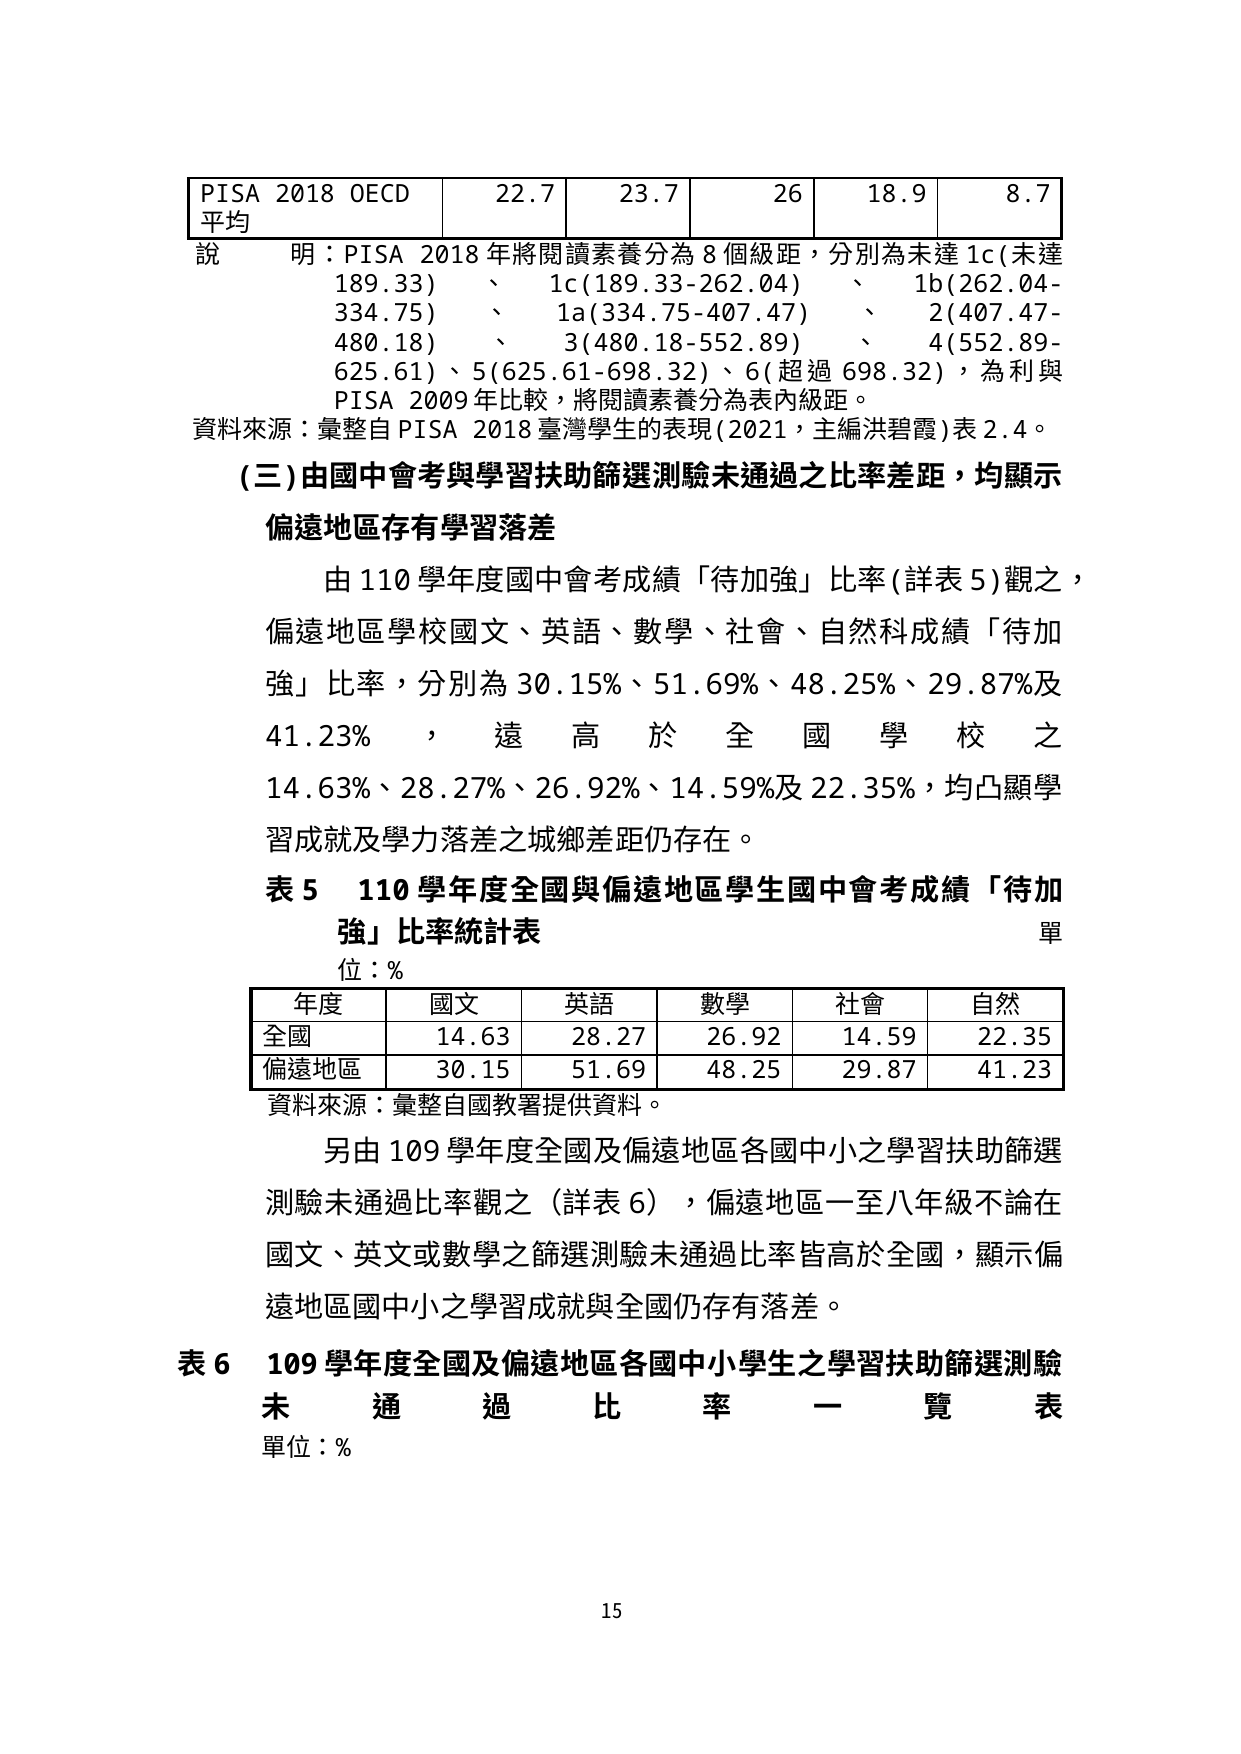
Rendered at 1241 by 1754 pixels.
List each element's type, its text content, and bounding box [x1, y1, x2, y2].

table_cell 26.92 [658, 1022, 792, 1054]
table_cell 28.27 [522, 1022, 656, 1054]
table_cell 41.23 [928, 1056, 1062, 1088]
table_cell 30.15 [387, 1056, 521, 1088]
table_cell 偏遠地區 [253, 1056, 385, 1088]
text 資料來源：彙整自國教署提供資料。 [177, 1091, 1063, 1120]
text 資料來源：彙整自PISA 2018臺灣學生的表現(2021，主編洪碧霞)表2.4。 [177, 415, 1063, 444]
table_cell 23.7 [567, 179, 689, 237]
text 說 明：PISA 2018年將閱讀素養分為8個級距，分別為未達1c(未達189.33)、1c(189.33-262.04)、1b(262.04-334.75)、1a(334.75-407.47)、2(407.47-480.18)、3(480.18-552.89)、4(552.89-625.61)、5(625.61-698.32)、6(超過698.32)，為利與PISA 2009年比較，將閱讀素養分為表內級距。 [177, 240, 1063, 415]
table_cell 22.35 [928, 1022, 1062, 1054]
table_cell 26 [691, 179, 813, 237]
table_header 國文 [387, 990, 521, 1021]
table_cell 29.87 [793, 1056, 927, 1088]
table_header 數學 [658, 990, 792, 1021]
text 另由109學年度全國及偏遠地區各國中小之學習扶助篩選測驗未通過比率觀之（詳表6），偏遠地區一至八年級不論在國文、英文或數學之篩選測驗未通過比率皆高於全國，顯示偏遠地區國中小之學習成就與全國仍存有落差。 [265, 1120, 1063, 1328]
table_cell 全國 [253, 1022, 385, 1054]
text 由110學年度國中會考成績「待加強」比率(詳表5)觀之，偏遠地區學校國文、英語、數學、社會、自然科成績「待加強」比率，分別為30.15%、51.69%、48.25%、29.87%及41.23%，遠高於全國學校之14.63%、28.27%、26.92%、14.59%及22.35%，均凸顯學習成就及學力落差之城鄉差距仍存在。 [265, 548, 1063, 861]
table_cell 14.63 [387, 1022, 521, 1054]
text 表5 110學年度全國與偏遠地區學生國中會考成績「待加強」比率統計表 單位：% [265, 866, 1063, 987]
table_cell 18.9 [815, 179, 937, 237]
text (三)由國中會考與學習扶助篩選測驗未通過之比率差距，均顯示偏遠地區存有學習落差 [236, 444, 1063, 548]
table_header 社會 [793, 990, 927, 1021]
text 表6 109學年度全國及偏遠地區各國中小學生之學習扶助篩選測驗未通過比率一覽表 單位：% [177, 1341, 1063, 1465]
table_cell 14.59 [793, 1022, 927, 1054]
table_cell 22.7 [443, 179, 565, 237]
table_header 自然 [928, 990, 1062, 1021]
table_cell 8.7 [938, 179, 1060, 237]
table_header 年度 [253, 990, 385, 1021]
table_cell PISA 2018 OECD平均 [190, 179, 442, 237]
table_cell 51.69 [522, 1056, 656, 1088]
table_header 英語 [522, 990, 656, 1021]
table_cell 48.25 [658, 1056, 792, 1088]
